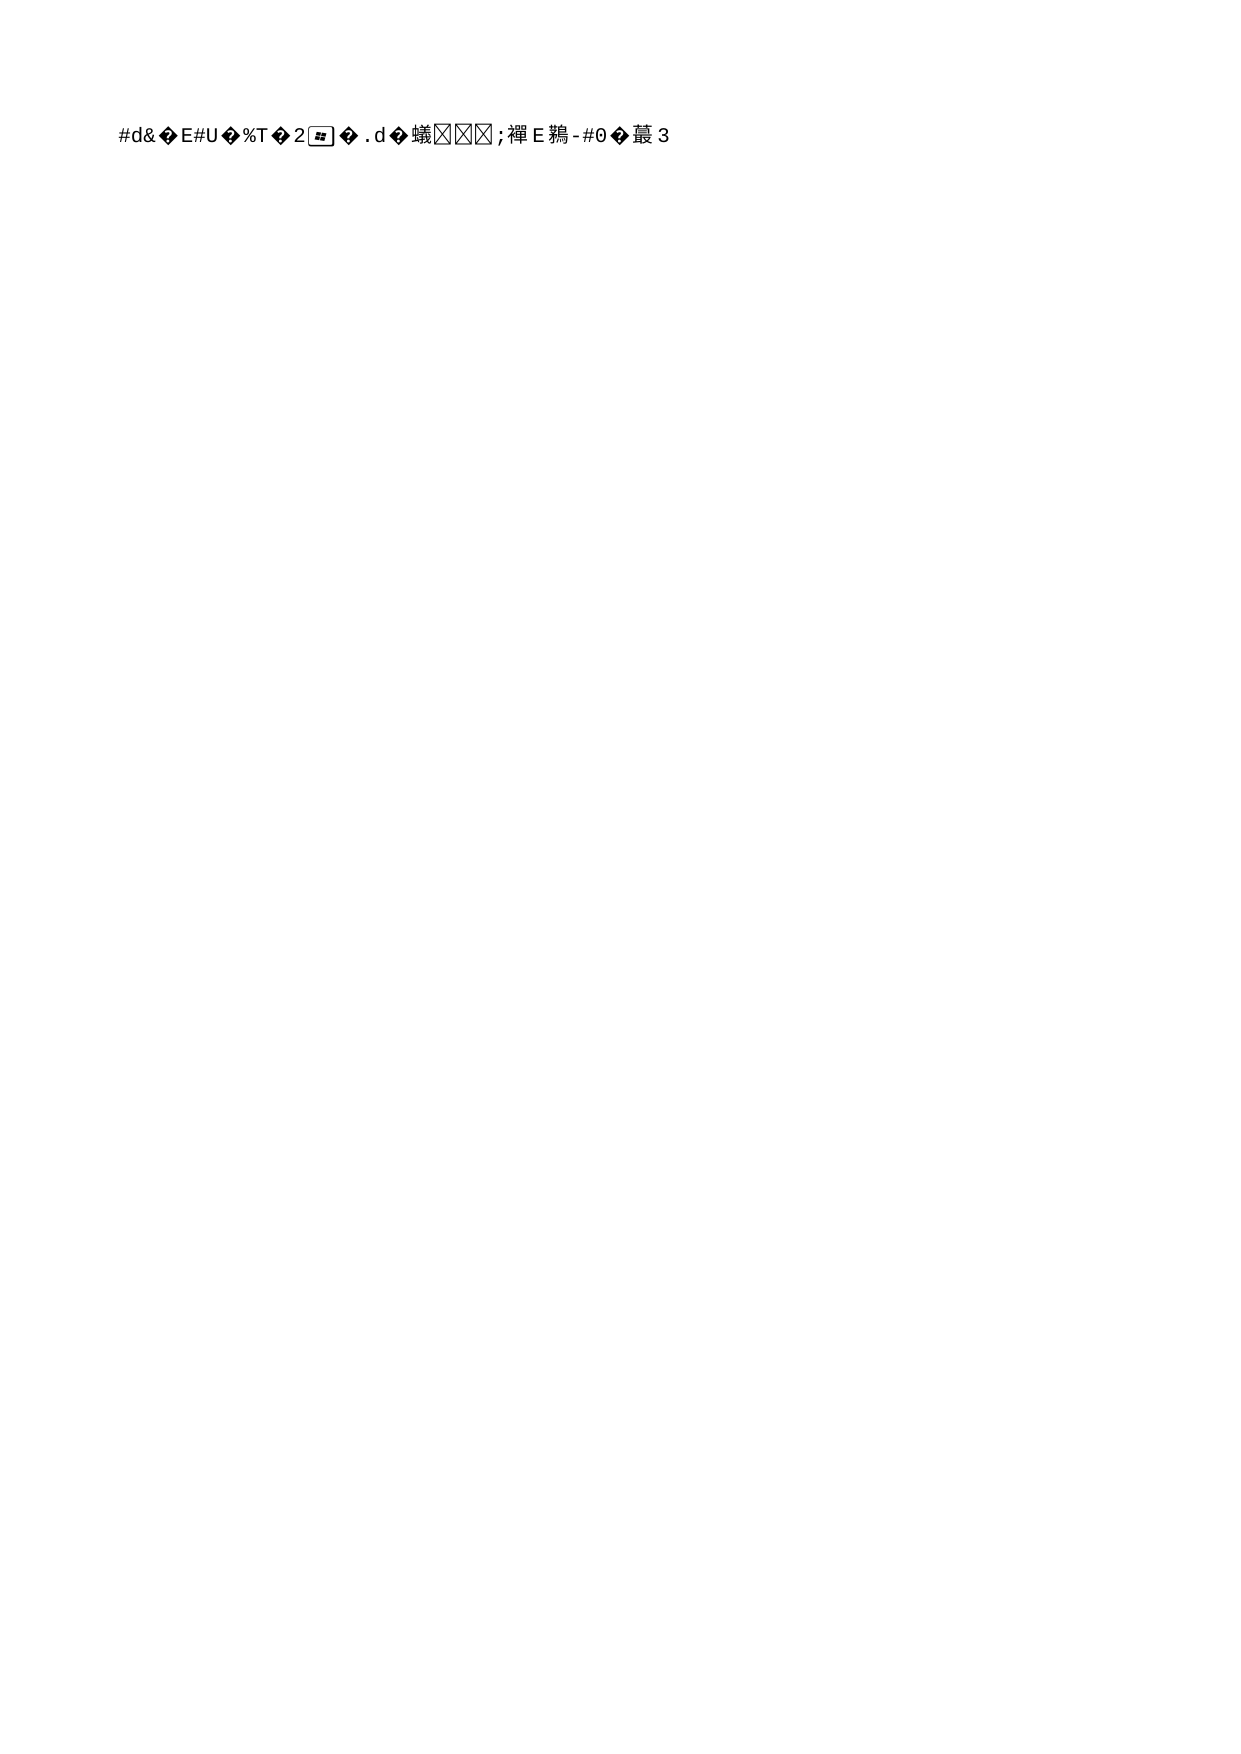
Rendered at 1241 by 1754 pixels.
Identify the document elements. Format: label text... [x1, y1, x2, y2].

text #d&�E#U�%T�2�.d�蟻���;襌E鶜-#0�蕞3 [118, 118, 1122, 148]
